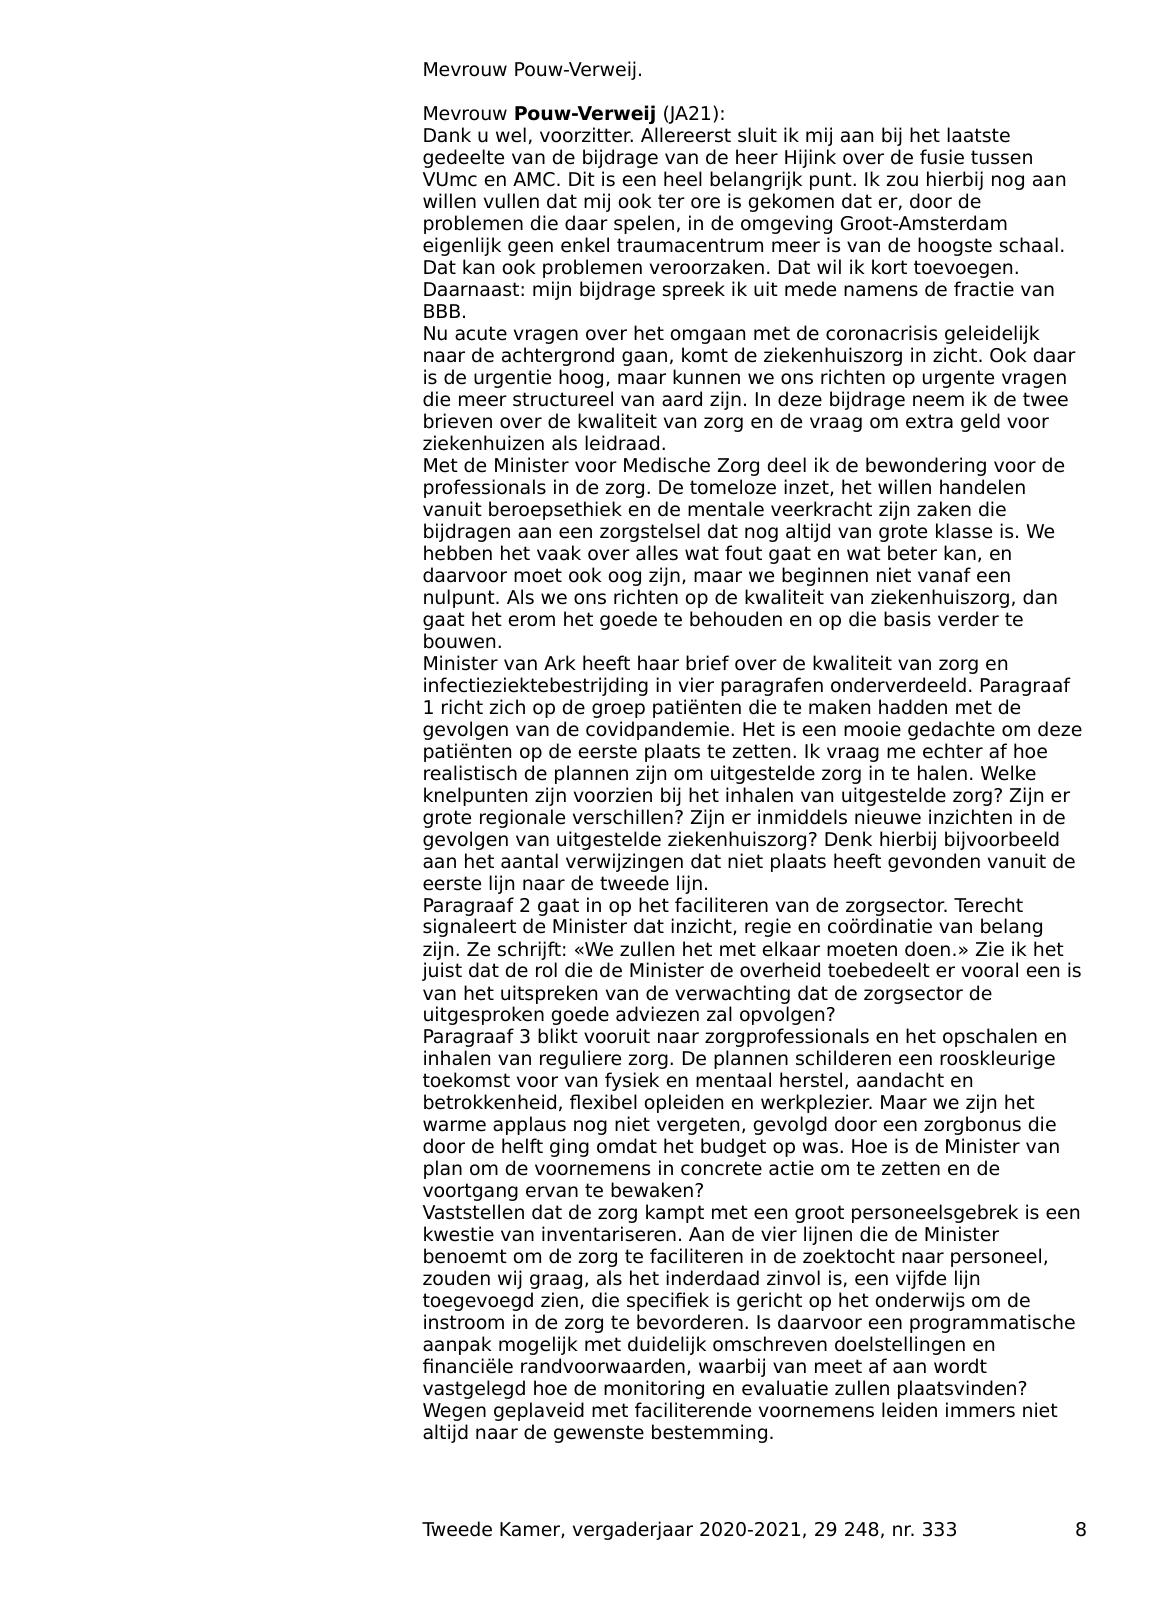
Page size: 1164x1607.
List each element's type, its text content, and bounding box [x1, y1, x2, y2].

text Vaststellen dat de zorg kampt met een groot personeelsgebrek is een kwestie van inventariseren. Aan de vier lijnen die de Minister benoemt om de zorg te faciliteren in de zoektocht naar personeel, zouden wij graag, als het inderdaad zinvol is, een vijfde lijn toegevoegd zien, die specifiek is gericht op het onderwijs om de instroom in de zorg te bevorderen. Is daarvoor een programmatische aanpak mogelijk met duidelijk omschreven doelstellingen en financiële randvoorwaarden, waarbij van meet af aan wordt vastgelegd hoe de monitoring en evaluatie zullen plaatsvinden? Wegen geplaveid met faciliterende voornemens leiden immers niet altijd naar de gewenste bestemming. [422, 1202, 1087, 1444]
text Paragraaf 2 gaat in op het faciliteren van de zorgsector. Terecht signaleert de Minister dat inzicht, regie en coördinatie van belang zijn. Ze schrijft: «We zullen het met elkaar moeten doen.» Zie ik het juist dat de rol die de Minister de overheid toebedeelt er vooral een is van het uitspreken van de verwachting dat de zorgsector de uitgesproken goede adviezen zal opvolgen? [422, 894, 1087, 1026]
text Paragraaf 3 blikt vooruit naar zorgprofessionals en het opschalen en inhalen van reguliere zorg. De plannen schilderen een rooskleurige toekomst voor van fysiek en mentaal herstel, aandacht en betrokkenheid, flexibel opleiden en werkplezier. Maar we zijn het warme applaus nog niet vergeten, gevolgd door een zorgbonus die door de helft ging omdat het budget op was. Hoe is de Minister van plan om de voornemens in concrete actie om te zetten en de voortgang ervan te bewaken? [422, 1026, 1087, 1202]
text Nu acute vragen over het omgaan met de coronacrisis geleidelijk naar de achtergrond gaan, komt de ziekenhuiszorg in zicht. Ook daar is de urgentie hoog, maar kunnen we ons richten op urgente vragen die meer structureel van aard zijn. In deze bijdrage neem ik de twee brieven over de kwaliteit van zorg en de vraag om extra geld voor ziekenhuizen als leidraad. [422, 323, 1087, 455]
text Minister van Ark heeft haar brief over de kwaliteit van zorg en infectieziektebestrijding in vier paragrafen onderverdeeld. Paragraaf 1 richt zich op de groep patiënten die te maken hadden met de gevolgen van de covidpandemie. Het is een mooie gedachte om deze patiënten op de eerste plaats te zetten. Ik vraag me echter af hoe realistisch de plannen zijn om uitgestelde zorg in te halen. Welke knelpunten zijn voorzien bij het inhalen van uitgestelde zorg? Zijn er grote regionale verschillen? Zijn er inmiddels nieuwe inzichten in de gevolgen van uitgestelde ziekenhuiszorg? Denk hierbij bijvoorbeeld aan het aantal verwijzingen dat niet plaats heeft gevonden vanuit de eerste lijn naar de tweede lijn. [422, 653, 1087, 894]
text Mevrouw Pouw-Verweij (JA21): [422, 103, 1087, 125]
text Dank u wel, voorzitter. Allereerst sluit ik mij aan bij het laatste gedeelte van de bijdrage van de heer Hijink over de fusie tussen VUmc en AMC. Dit is een heel belangrijk punt. Ik zou hierbij nog aan willen vullen dat mij ook ter ore is gekomen dat er, door de problemen die daar spelen, in de omgeving Groot-Amsterdam eigenlijk geen enkel traumacentrum meer is van de hoogste schaal. Dat kan ook problemen veroorzaken. Dat wil ik kort toevoegen. [422, 125, 1087, 279]
text Daarnaast: mijn bijdrage spreek ik uit mede namens de fractie van BBB. [422, 279, 1087, 323]
text Met de Minister voor Medische Zorg deel ik de bewondering voor de professionals in de zorg. De tomeloze inzet, het willen handelen vanuit beroepsethiek en de mentale veerkracht zijn zaken die bijdragen aan een zorgstelsel dat nog altijd van grote klasse is. We hebben het vaak over alles wat fout gaat en wat beter kan, en daarvoor moet ook oog zijn, maar we beginnen niet vanaf een nulpunt. Als we ons richten op de kwaliteit van ziekenhuiszorg, dan gaat het erom het goede te behouden en op die basis verder te bouwen. [422, 455, 1087, 653]
text Mevrouw Pouw-Verweij. [422, 59, 1087, 81]
